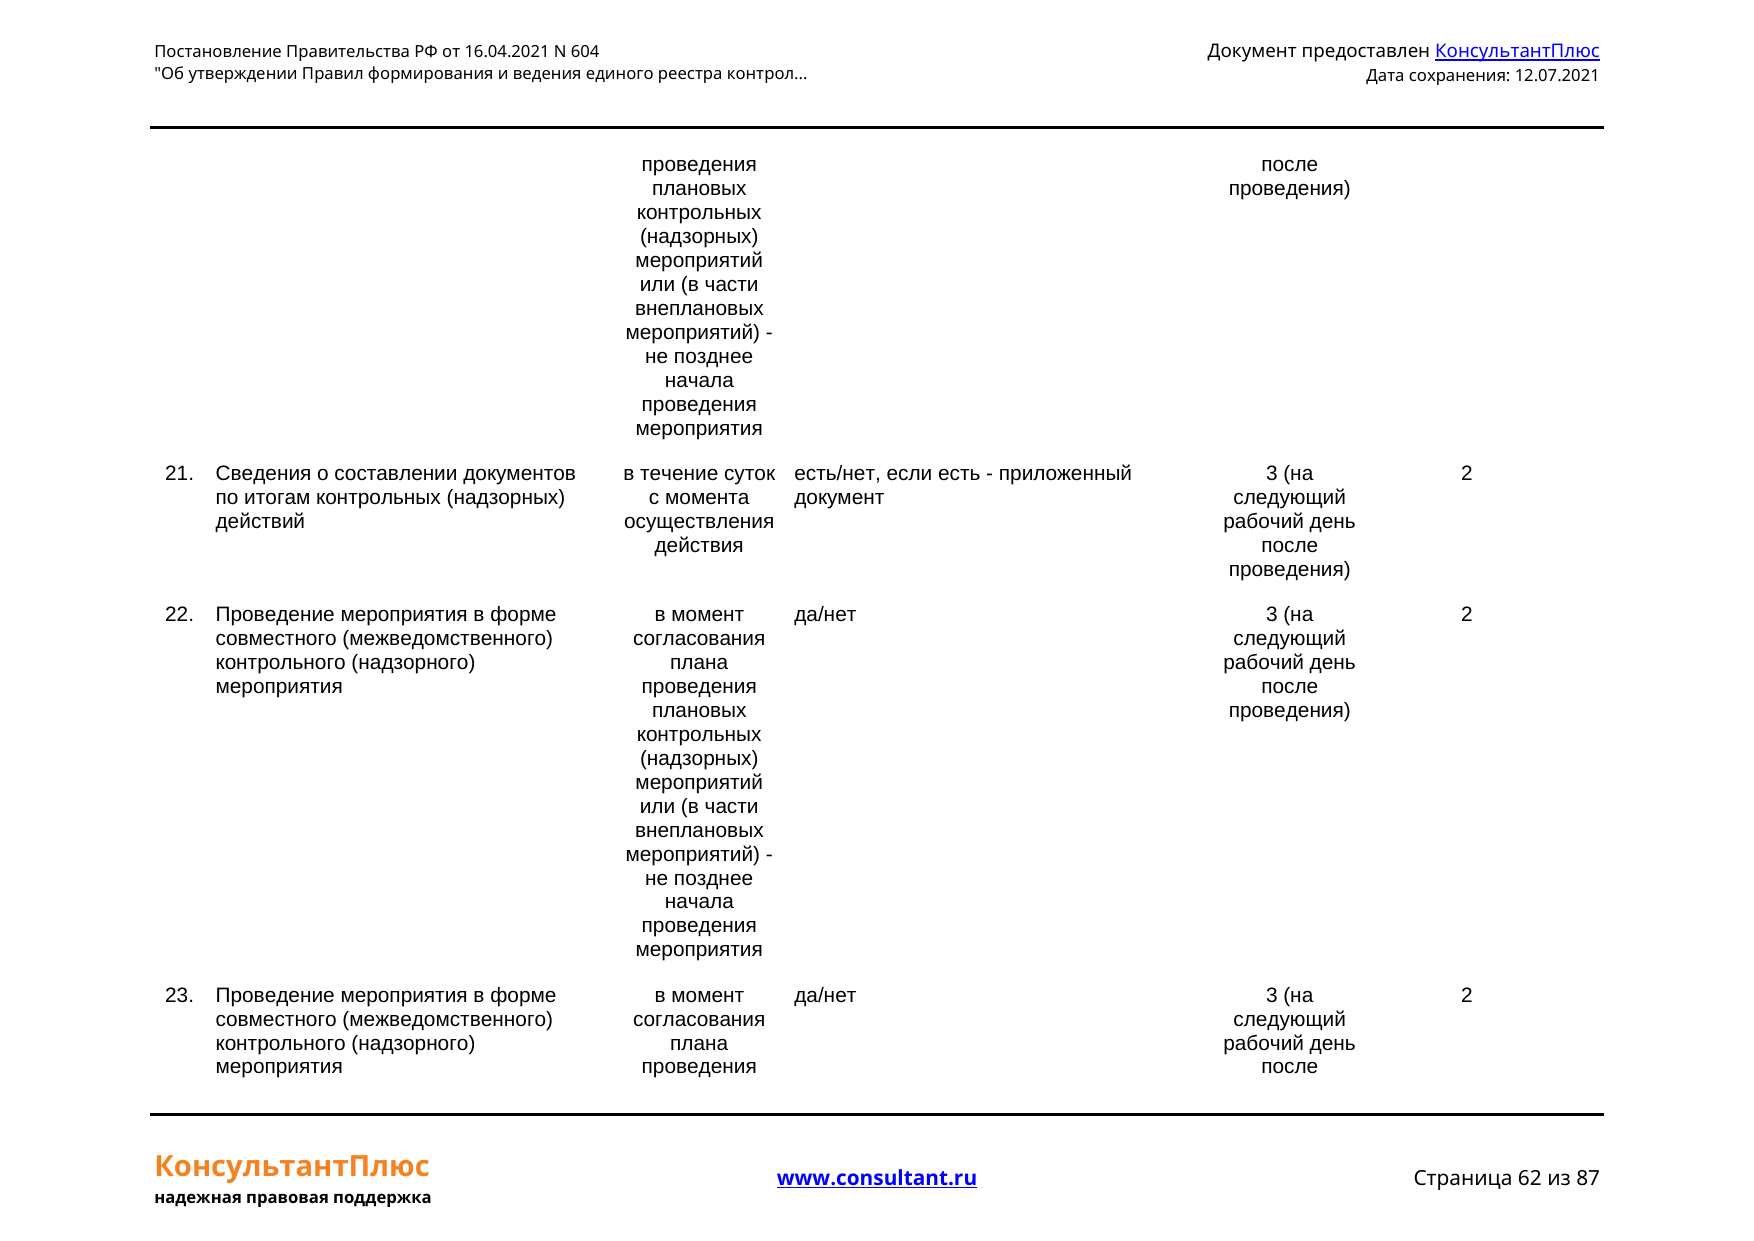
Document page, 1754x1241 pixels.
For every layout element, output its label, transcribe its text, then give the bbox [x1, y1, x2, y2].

table_cell после проведения) [1201, 141, 1378, 450]
table_cell есть/нет, если есть - приложенный документ [788, 450, 1201, 591]
table_cell в момент согласования плана проведения плановых контрольных (надзорных) мероприятий или (в части внеплановых мероприятий) - не позднее начала проведения мероприятия [611, 591, 788, 972]
table_cell 3 (на следующий рабочий день после проведения) [1201, 591, 1378, 972]
table_cell [150, 141, 209, 450]
table_cell проведения плановых контрольных (надзорных) мероприятий или (в части внеплановых мероприятий) - не позднее начала проведения мероприятия [611, 141, 788, 450]
table_cell 21. [150, 450, 209, 591]
table_cell [209, 141, 611, 450]
table_cell 22. [150, 591, 209, 972]
table_cell 3 (на следующий рабочий день после [1201, 972, 1378, 1089]
table_cell Проведение мероприятия в форме совместного (межведомственного) контрольного (надзорного) мероприятия [209, 972, 611, 1089]
table_cell да/нет [788, 972, 1201, 1089]
table_cell [788, 141, 1201, 450]
table_cell 2 [1378, 591, 1555, 972]
table_cell 3 (на следующий рабочий день после проведения) [1201, 450, 1378, 591]
table_cell 2 [1378, 450, 1555, 591]
table_cell 23. [150, 972, 209, 1089]
table_cell [1378, 141, 1555, 450]
table_cell 2 [1378, 972, 1555, 1089]
table_cell Сведения о составлении документов по итогам контрольных (надзорных) действий [209, 450, 611, 591]
table_cell да/нет [788, 591, 1201, 972]
table_cell в течение суток с момента осуществления действия [611, 450, 788, 591]
table_cell в момент согласования плана проведения [611, 972, 788, 1089]
table_cell Проведение мероприятия в форме совместного (межведомственного) контрольного (надзорного) мероприятия [209, 591, 611, 972]
